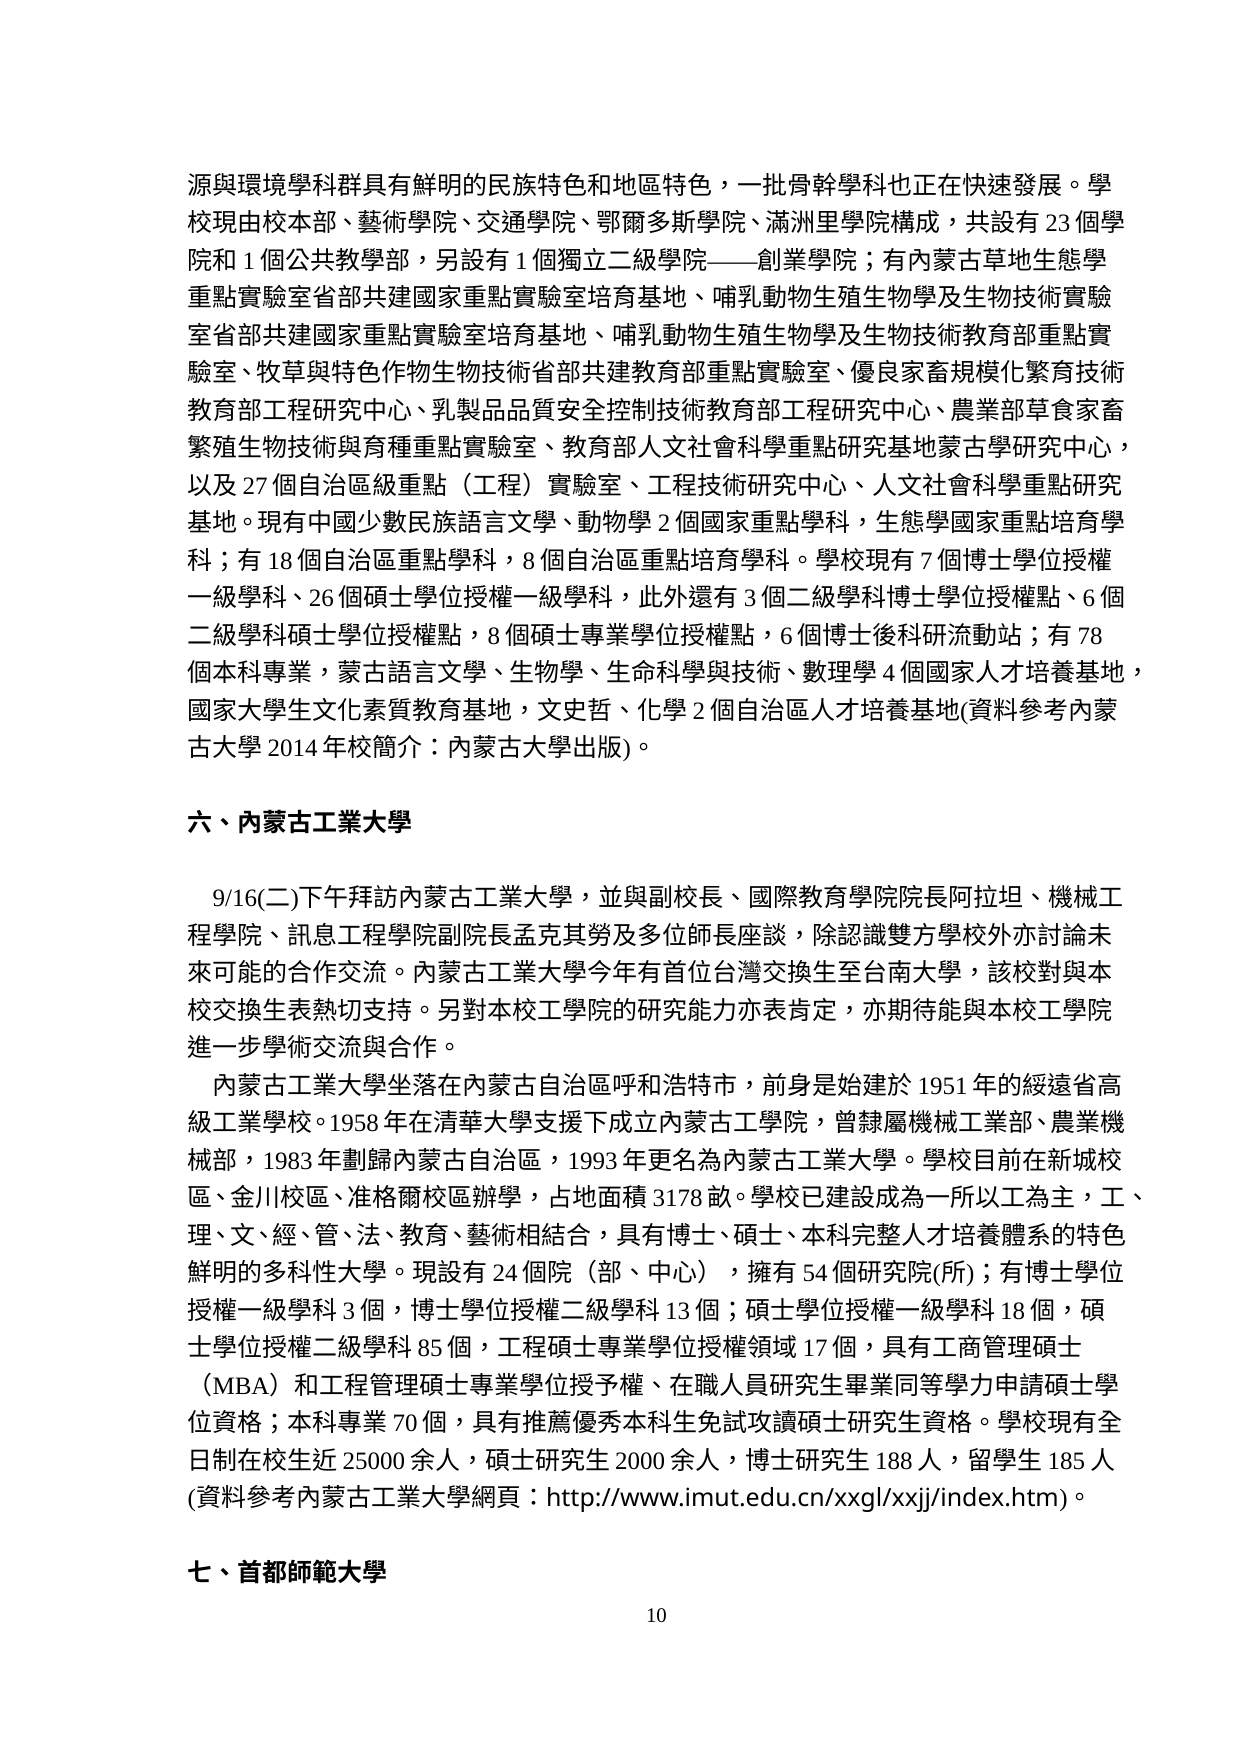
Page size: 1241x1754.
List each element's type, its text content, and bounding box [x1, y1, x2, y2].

text 六、內蒙古工業大學 [187, 802, 1125, 839]
text 9/16(二)下午拜訪內蒙古工業大學，並與副校長、國際教育學院院長阿拉坦、機械工程學院、訊息工程學院副院長孟克其勞及多位師長座談，除認識雙方學校外亦討論未來可能的合作交流。內蒙古工業大學今年有首位台灣交換生至台南大學，該校對與本校交換生表熱切支持。另對本校工學院的研究能力亦表肯定，亦期待能與本校工學院進一步學術交流與合作。 [187, 877, 1125, 1064]
text 內蒙古工業大學坐落在內蒙古自治區呼和浩特市，前身是始建於1951年的綏遠省高級工業學校。1958年在清華大學支援下成立內蒙古工學院，曾隸屬機械工業部、農業機械部，1983年劃歸內蒙古自治區，1993年更名為內蒙古工業大學。學校目前在新城校區、金川校區、准格爾校區辦學，占地面積3178畝。學校已建設成為一所以工為主，工、理、文、經、管、法、教育、藝術相結合，具有博士、碩士、本科完整人才培養體系的特色鮮明的多科性大學。現設有24個院（部、中心），擁有54個研究院(所)；有博士學位授權一級學科3個，博士學位授權二級學科13個；碩士學位授權一級學科18個，碩士學位授權二級學科85個，工程碩士專業學位授權領域17個，具有工商管理碩士（MBA）和工程管理碩士專業學位授予權、在職人員研究生畢業同等學力申請碩士學位資格；本科專業70個，具有推薦優秀本科生免試攻讀碩士研究生資格。學校現有全日制在校生近25000余人，碩士研究生2000余人，博士研究生188人，留學生185人(資料參考內蒙古工業大學網頁：http://www.imut.edu.cn/xxgl/xxjj/index.htm)。 [187, 1064, 1125, 1514]
text 七、首都師範大學 [187, 1552, 1125, 1589]
text 內蒙古大學經過50多年的發展，學校現已成為集哲學、經濟學、法學、文學、歷史學、理學、工學、農學、管理學、藝術學10大學科門類在內的綜合大學。蒙古學、生命科學、資源與環境學科群具有鮮明的民族特色和地區特色，一批骨幹學科也正在快速發展。學校現由校本部、藝術學院、交通學院、鄂爾多斯學院、滿洲里學院構成，共設有23個學院和1個公共教學部，另設有1個獨立二級學院——創業學院；有內蒙古草地生態學重點實驗室省部共建國家重點實驗室培育基地、哺乳動物生殖生物學及生物技術實驗室省部共建國家重點實驗室培育基地、哺乳動物生殖生物學及生物技術教育部重點實驗室、牧草與特色作物生物技術省部共建教育部重點實驗室、優良家畜規模化繁育技術教育部工程研究中心、乳製品品質安全控制技術教育部工程研究中心、農業部草食家畜繁殖生物技術與育種重點實驗室、教育部人文社會科學重點研究基地蒙古學研究中心，以及27個自治區級重點（工程）實驗室、工程技術研究中心、人文社會科學重點研究基地。現有中國少數民族語言文學、動物學2個國家重點學科，生態學國家重點培育學科；有18個自治區重點學科，8個自治區重點培育學科。學校現有7個博士學位授權一級學科、26個碩士學位授權一級學科，此外還有3個二級學科博士學位授權點、6個二級學科碩士學位授權點，8個碩士專業學位授權點，6個博士後科研流動站；有78個本科專業，蒙古語言文學、生物學、生命科學與技術、數理學4個國家人才培養基地，國家大學生文化素質教育基地，文史哲、化學2個自治區人才培養基地(資料參考內蒙古大學2014年校簡介：內蒙古大學出版)。 [187, 164, 1125, 764]
